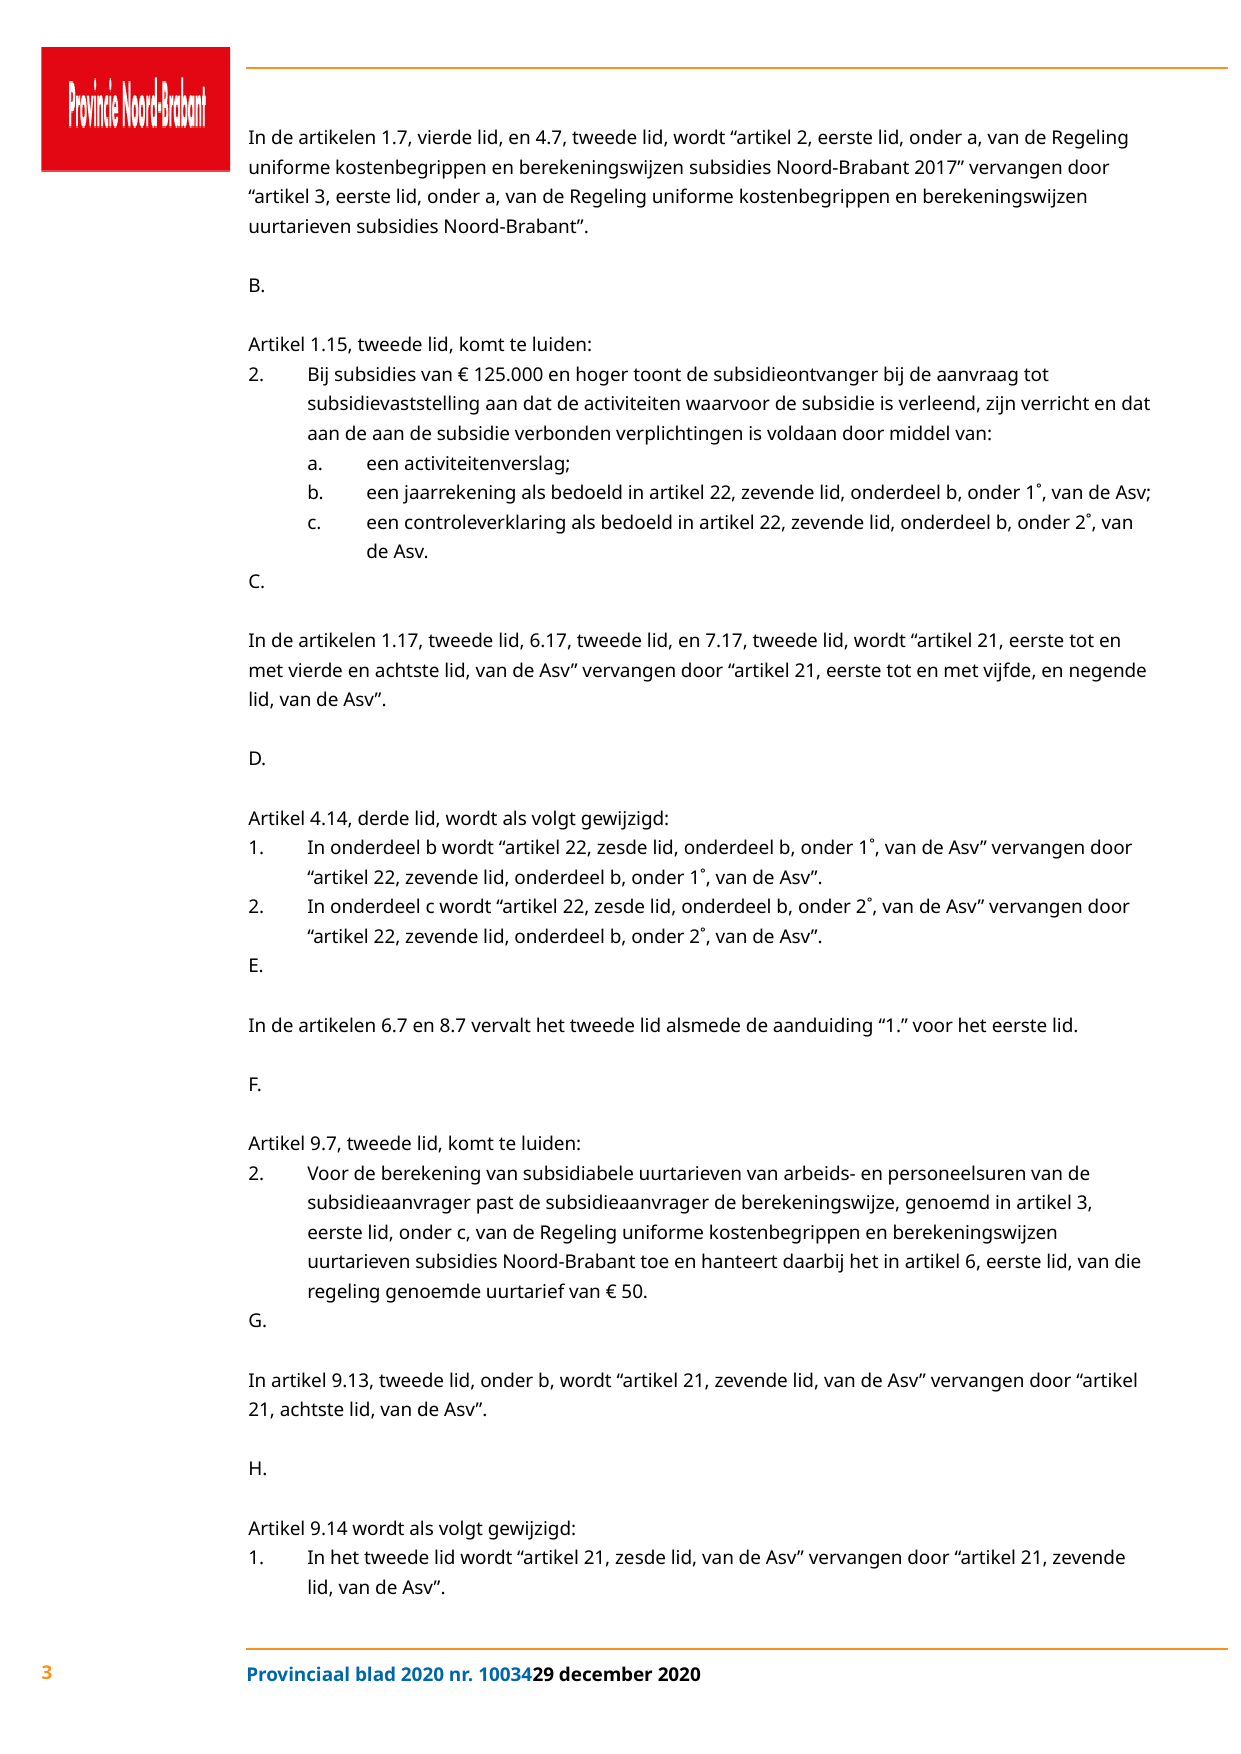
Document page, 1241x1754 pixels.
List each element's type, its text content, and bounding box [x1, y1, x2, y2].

text In de artikelen 1.7, vierde lid, en 4.7, tweede lid, wordt “artikel 2, eerste lid, onder a, van de Regeling uniforme kostenbegrippen en berekeningswijzen subsidies Noord-Brabant 2017” vervangen door “artikel 3, eerste lid, onder a, van de Regeling uniforme kostenbegrippen en berekeningswijzen uurtarieven subsidies Noord-Brabant”. [248, 124, 1152, 239]
list In onderdeel c wordt “artikel 22, zesde lid, onderdeel b, onder 2˚, van de Asv” vervangen door “artikel 22, zevende lid, onderdeel b, onder 2˚, van de Asv”. [248, 893, 1152, 949]
text C. [248, 568, 1152, 594]
text Artikel 9.14 wordt als volgt gewijzigd: [248, 1515, 1152, 1541]
text E. [248, 953, 1152, 978]
list Bij subsidies van € 125.000 en hoger toont de subsidieontvanger bij de aanvraag tot subsidievaststelling aan dat de activiteiten waarvoor de subsidie is verleend, zijn verricht en dat aan de aan de subsidie verbonden verplichtingen is voldaan door middel van: [248, 361, 1152, 446]
text G. [248, 1308, 1152, 1333]
list In het tweede lid wordt “artikel 21, zesde lid, van de Asv” vervangen door “artikel 21, zevende lid, van de Asv”. [248, 1544, 1152, 1600]
text B. [248, 272, 1152, 298]
list een controleverklaring als bedoeld in artikel 22, zevende lid, onderdeel b, onder 2˚, van de Asv. [307, 509, 1152, 564]
picture [41, 47, 231, 172]
list een activiteitenverslag; [307, 450, 1152, 476]
text Artikel 9.7, tweede lid, komt te luiden: [248, 1130, 1152, 1156]
text In de artikelen 6.7 en 8.7 vervalt het tweede lid alsmede de aanduiding “1.” voor het eerste lid. [248, 1012, 1152, 1038]
text In de artikelen 1.17, tweede lid, 6.17, tweede lid, en 7.17, tweede lid, wordt “artikel 21, eerste tot en met vierde en achtste lid, van de Asv” vervangen door “artikel 21, eerste tot en met vijfde, en negende lid, van de Asv”. [248, 627, 1152, 712]
text Artikel 4.14, derde lid, wordt als volgt gewijzigd: [248, 805, 1152, 831]
list Voor de berekening van subsidiabele uurtarieven van arbeids- en personeelsuren van de subsidieaanvrager past de subsidieaanvrager de berekeningswijze, genoemd in artikel 3, eerste lid, onder c, van de Regeling uniforme kostenbegrippen en berekeningswijzen uurtarieven subsidies Noord-Brabant toe en hanteert daarbij het in artikel 6, eerste lid, van die regeling genoemde uurtarief van € 50. [248, 1160, 1152, 1304]
text H. [248, 1456, 1152, 1481]
list In onderdeel b wordt “artikel 22, zesde lid, onderdeel b, onder 1˚, van de Asv” vervangen door “artikel 22, zevende lid, onderdeel b, onder 1˚, van de Asv”. [248, 834, 1152, 890]
text Artikel 1.15, tweede lid, komt te luiden: [248, 331, 1152, 357]
text F. [248, 1071, 1152, 1097]
text D. [248, 746, 1152, 771]
list een jaarrekening als bedoeld in artikel 22, zevende lid, onderdeel b, onder 1˚, van de Asv; [307, 479, 1152, 505]
text In artikel 9.13, tweede lid, onder b, wordt “artikel 21, zevende lid, van de Asv” vervangen door “artikel 21, achtste lid, van de Asv”. [248, 1367, 1152, 1422]
